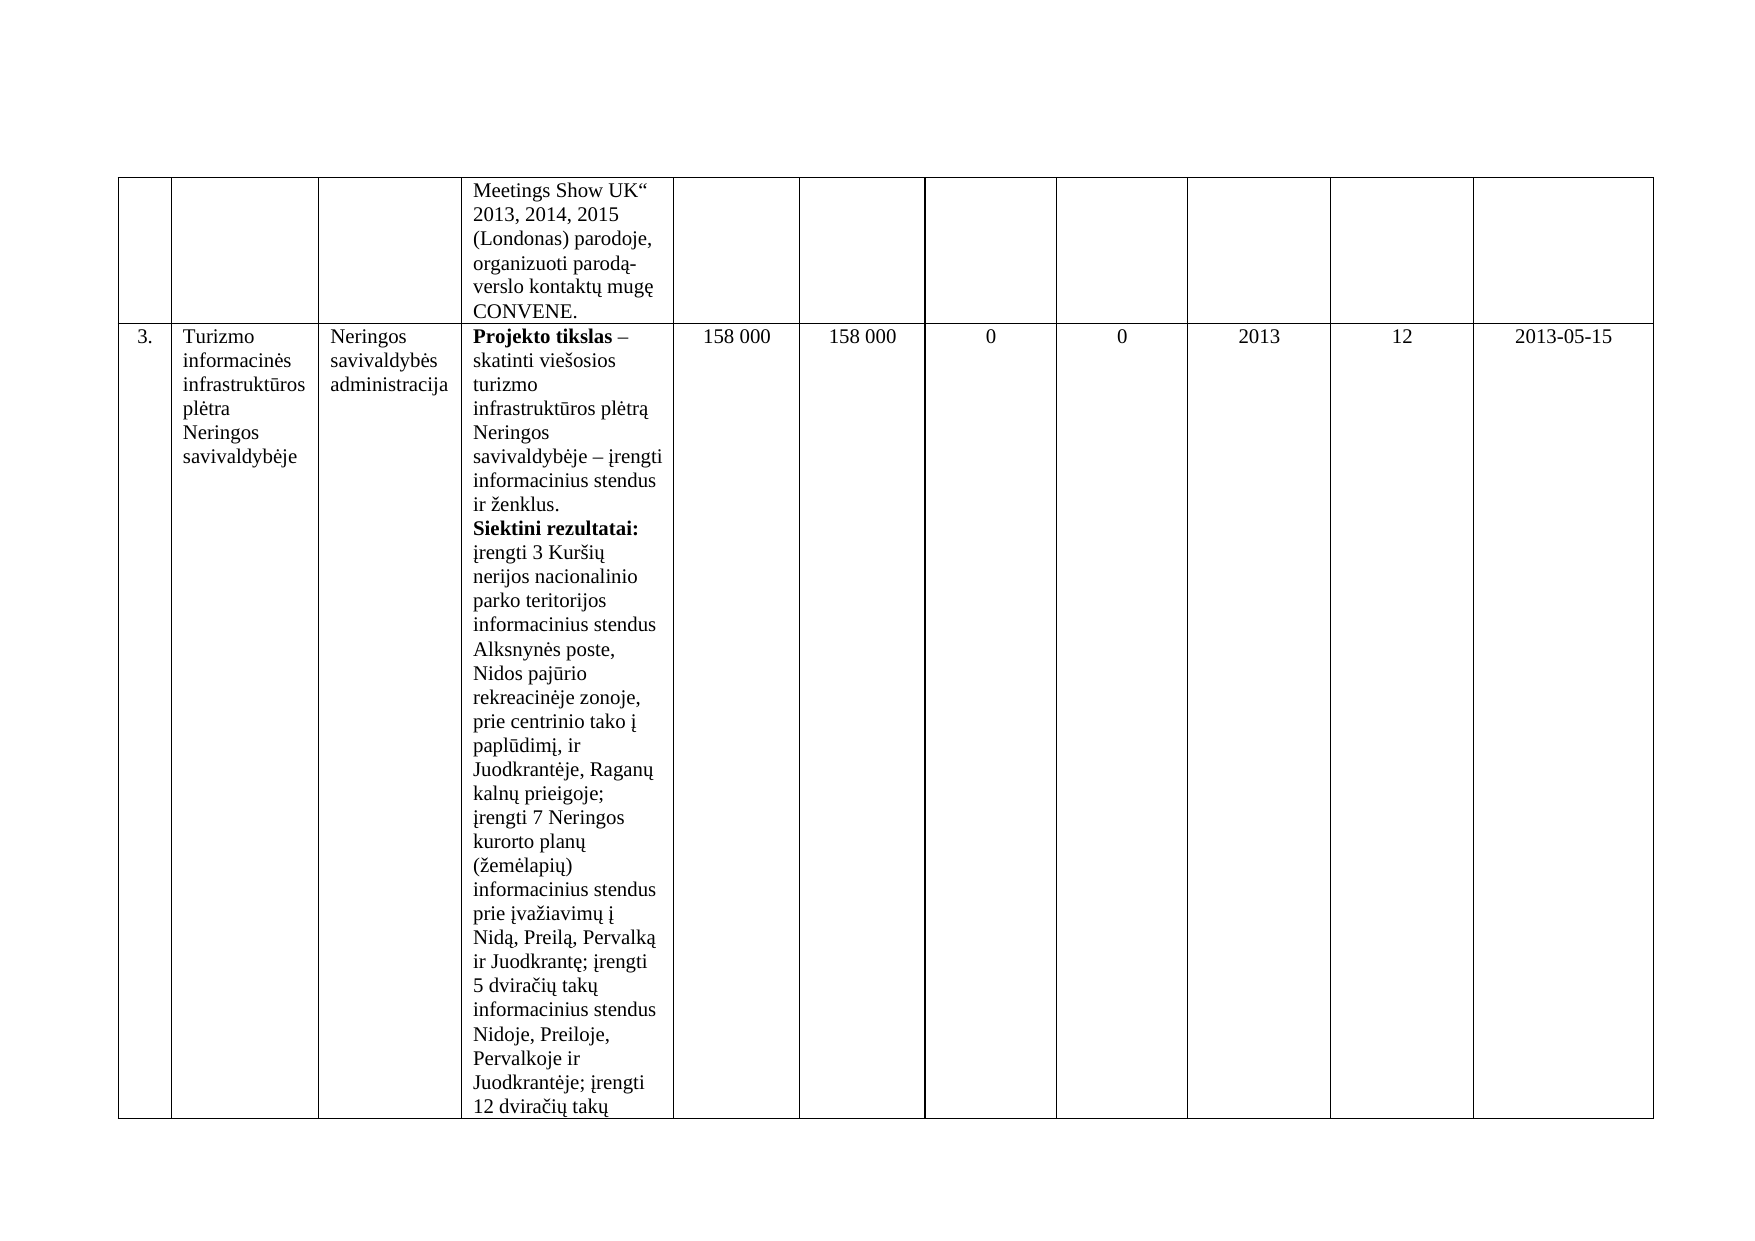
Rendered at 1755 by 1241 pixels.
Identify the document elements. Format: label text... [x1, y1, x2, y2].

table_cell [800, 178, 924, 323]
table_cell [1057, 178, 1187, 323]
table_cell Meetings Show UK“ 2013, 2014, 2015 (Londonas) parodoje, organizuoti parodą-verslo kontaktų mugę CONVENE. [462, 178, 673, 323]
table_cell 12 [1331, 324, 1473, 1118]
table_cell [1474, 178, 1653, 323]
table_cell Projekto tikslas – skatinti viešosios turizmo infrastruktūros plėtrą Neringos savivaldybėje – įrengti informacinius stendus ir ženklus. Siektini rezultatai: įrengti 3 Kuršių nerijos nacionalinio parko teritorijos informacinius stendus Alksnynės poste, Nidos pajūrio rekreacinėje zonoje, prie centrinio tako į paplūdimį, ir Juodkrantėje, Raganų kalnų prieigoje; įrengti 7 Neringos kurorto planų (žemėlapių) informacinius stendus prie įvažiavimų į Nidą, Preilą, Pervalką ir Juodkrantę; įrengti 5 dviračių takų informacinius stendus Nidoje, Preiloje, Pervalkoje ir Juodkrantėje; įrengti 12 dviračių takų [462, 324, 673, 1118]
table_cell 3. [119, 324, 171, 1118]
table_cell 2013-05-15 [1474, 324, 1653, 1118]
table_cell 0 [926, 324, 1056, 1118]
table_cell 158 000 [800, 324, 924, 1118]
table_cell [1188, 178, 1330, 323]
table_cell [172, 178, 318, 323]
table_cell Neringos savivaldybės administracija [319, 324, 461, 1118]
table_cell [1331, 178, 1473, 323]
table_cell Turizmo informacinės infrastruktūros plėtra Neringos savivaldybėje [172, 324, 318, 1118]
table_cell 158 000 [674, 324, 799, 1118]
table_cell [674, 178, 799, 323]
table_cell [119, 178, 171, 323]
table_cell [319, 178, 461, 323]
table_cell 2013 [1188, 324, 1330, 1118]
table_cell [926, 178, 1056, 323]
table_cell 0 [1057, 324, 1187, 1118]
